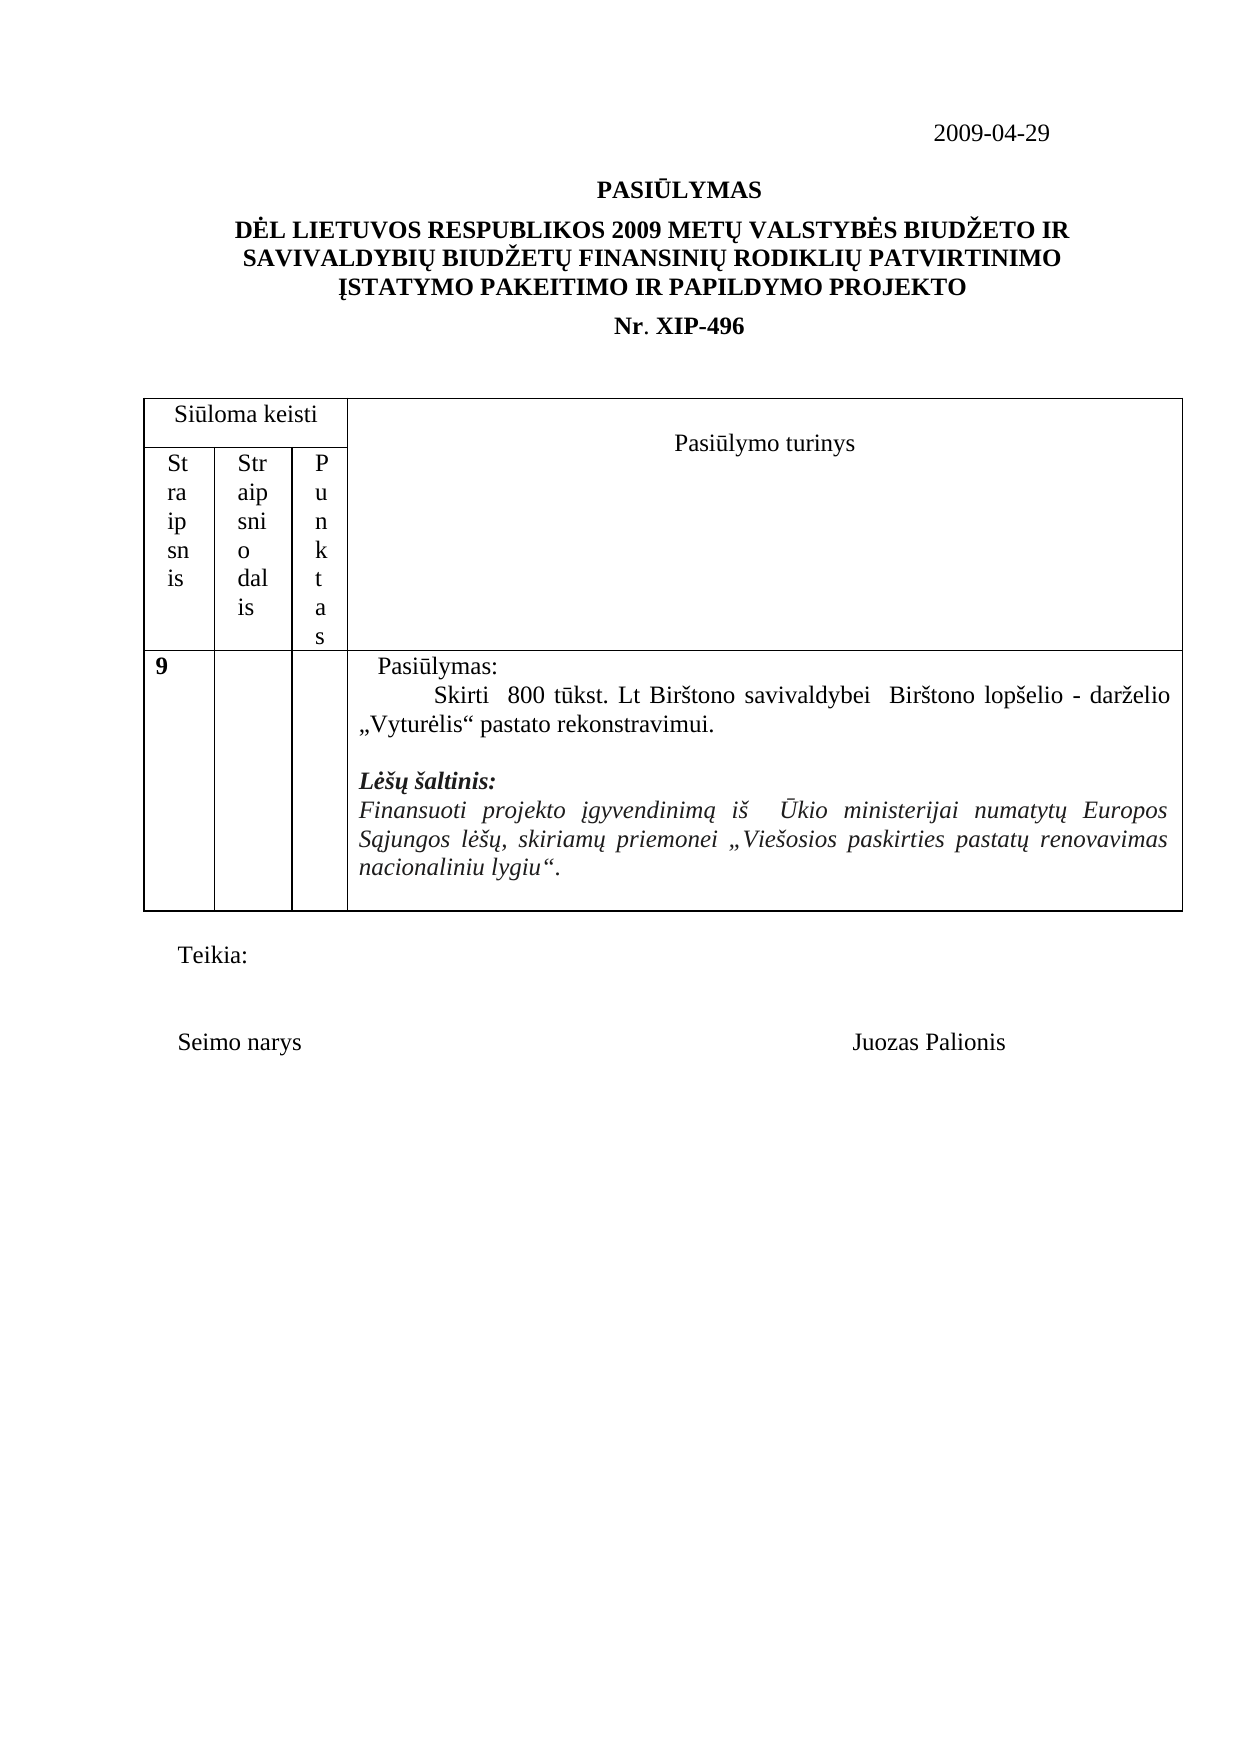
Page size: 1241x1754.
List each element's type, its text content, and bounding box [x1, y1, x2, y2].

table_cell Punktas [293, 448, 347, 650]
text 2009-04-29 [177, 118, 1181, 147]
table_cell Pasiūlymas: Skirti 800 tūkst. Lt Birštono savivaldybei Birštono lopšelio - darželio „Vyturėlis“ pastato rekonstravimui. Lėšų šaltinis: Finansuoti projekto įgyvendinimą iš Ūkio ministerijai numatytų Europos Sąjungos lėšų, skiriamų priemonei „Viešosios paskirties pastatų renovavimas nacionaliniu lygiu“. [348, 651, 1182, 910]
table_cell Straipsnio dalis [215, 448, 291, 650]
table_cell 9 [145, 651, 214, 910]
text Teikia: [177, 940, 1181, 969]
text PASIŪLYMAS [177, 176, 1181, 204]
table_cell [215, 651, 291, 910]
table_cell Straipsnis [145, 448, 214, 650]
subtitle DĖL LIETUVOS RESPUBLIKOS 2009 METŲ VALSTYBĖS BIUDŽETO IR SAVIVALDYBIŲ BIUDŽETŲ FINANSINIŲ RODIKLIŲ PATVIRTINIMO ĮSTATYMO PAKEITIMO IR PAPILDYMO PROJEKTO [177, 215, 1127, 301]
text Seimo narys Juozas Palionis [177, 1027, 1181, 1055]
table_header Pasiūlymo turinys [348, 399, 1182, 650]
table_cell [293, 651, 347, 910]
table_header Siūloma keisti [145, 399, 347, 447]
subtitle Nr. XIP-496 [177, 311, 1181, 340]
